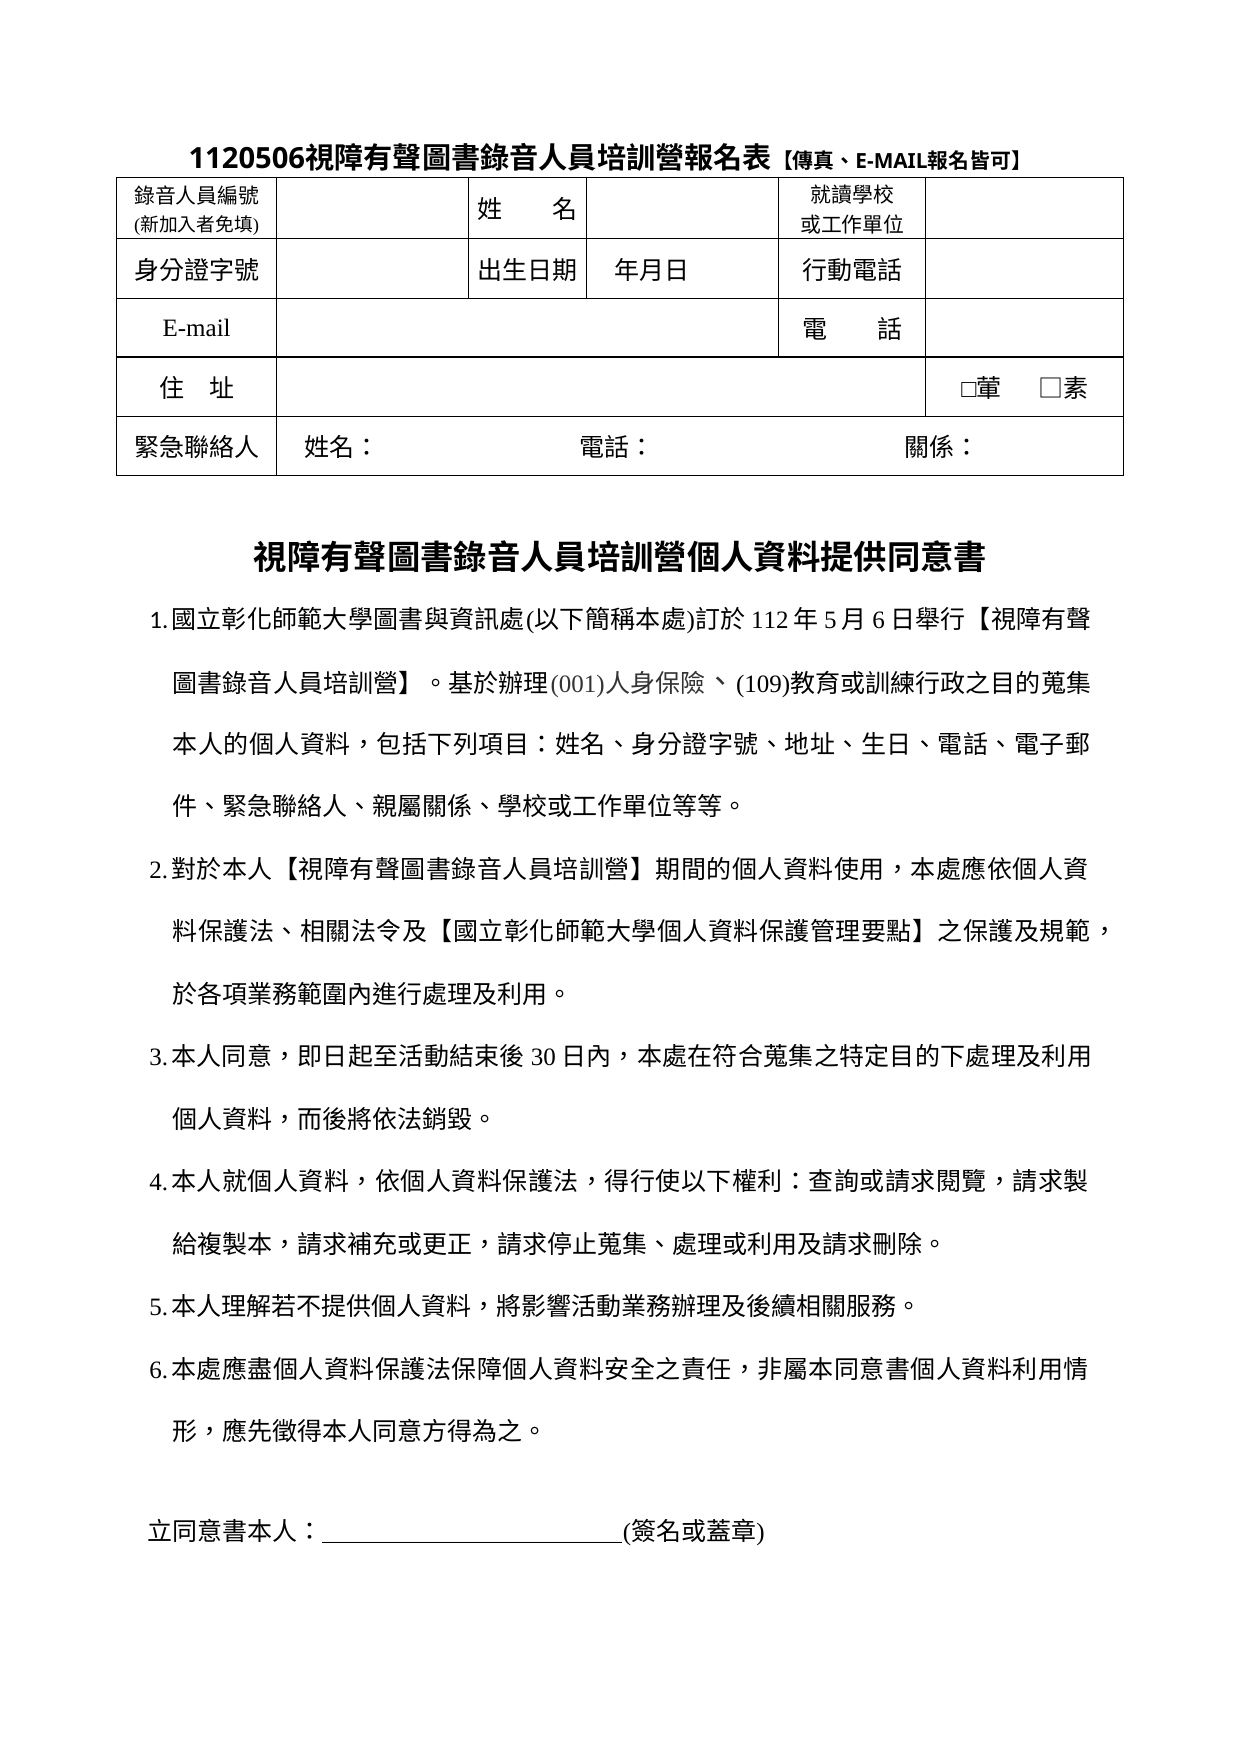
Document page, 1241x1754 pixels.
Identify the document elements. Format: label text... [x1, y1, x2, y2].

table_header [277, 178, 468, 238]
list 本人理解若不提供個人資料，將影響活動業務辦理及後續相關服務。 [149, 1263, 1092, 1326]
table_header [587, 178, 778, 238]
text 立同意書本人：＿＿＿＿＿＿＿＿＿＿＿＿(簽名或蓋章) [148, 1488, 1092, 1551]
text 視障有聲圖書錄音人員培訓營個人資料提供同意書 [148, 513, 1092, 576]
table_cell 姓名： 電話： 關係： [277, 417, 1123, 474]
table_cell 身分證字號 [117, 239, 276, 297]
table_cell [926, 239, 1123, 297]
table_cell [277, 239, 468, 297]
text 1120506視障有聲圖書錄音人員培訓營報名表【傳真、E-MAIL報名皆可】 [97, 134, 1123, 177]
list 國立彰化師範大學圖書與資訊處(以下簡稱本處)訂於112年5月6日舉行【視障有聲圖書錄音人員培訓營】。基於辦理(001)人身保險、(109)教育或訓練行政之目的蒐集本人的個人資料，包括下列項目：姓名、身分證字號、地址、生日、電話、電子郵件、緊急聯絡人、親屬關係、學校或工作單位等等。 [149, 576, 1092, 826]
list 本處應盡個人資料保護法保障個人資料安全之責任，非屬本同意書個人資料利用情形，應先徵得本人同意方得為之。 [149, 1326, 1092, 1451]
table_cell [277, 358, 925, 416]
table_cell 住 址 [117, 358, 276, 416]
list 本人同意，即日起至活動結束後30日內，本處在符合蒐集之特定目的下處理及利用個人資料，而後將依法銷毀。 [149, 1013, 1092, 1138]
table_cell 年月日 [587, 239, 778, 297]
list 本人就個人資料，依個人資料保護法，得行使以下權利：查詢或請求閱覽，請求製給複製本，請求補充或更正，請求停止蒐集、處理或利用及請求刪除。 [149, 1138, 1092, 1263]
table_header 就讀學校 或工作單位 [779, 178, 925, 238]
table_cell 電 話 [779, 299, 925, 356]
table_cell 出生日期 [469, 239, 586, 297]
table_cell E-mail [117, 299, 276, 356]
table_cell [277, 299, 778, 356]
table_header [926, 178, 1123, 238]
table_cell 緊急聯絡人 [117, 417, 276, 474]
table_cell 行動電話 [779, 239, 925, 297]
list 對於本人【視障有聲圖書錄音人員培訓營】期間的個人資料使用，本處應依個人資料保護法、相關法令及【國立彰化師範大學個人資料保護管理要點】之保護及規範，於各項業務範圍內進行處理及利用。 [149, 826, 1092, 1013]
table_header 錄音人員編號 (新加入者免填) [117, 178, 276, 238]
table_cell [926, 299, 1123, 356]
table_cell □葷 □素 [926, 358, 1123, 416]
table_header 姓 名 [469, 178, 586, 238]
